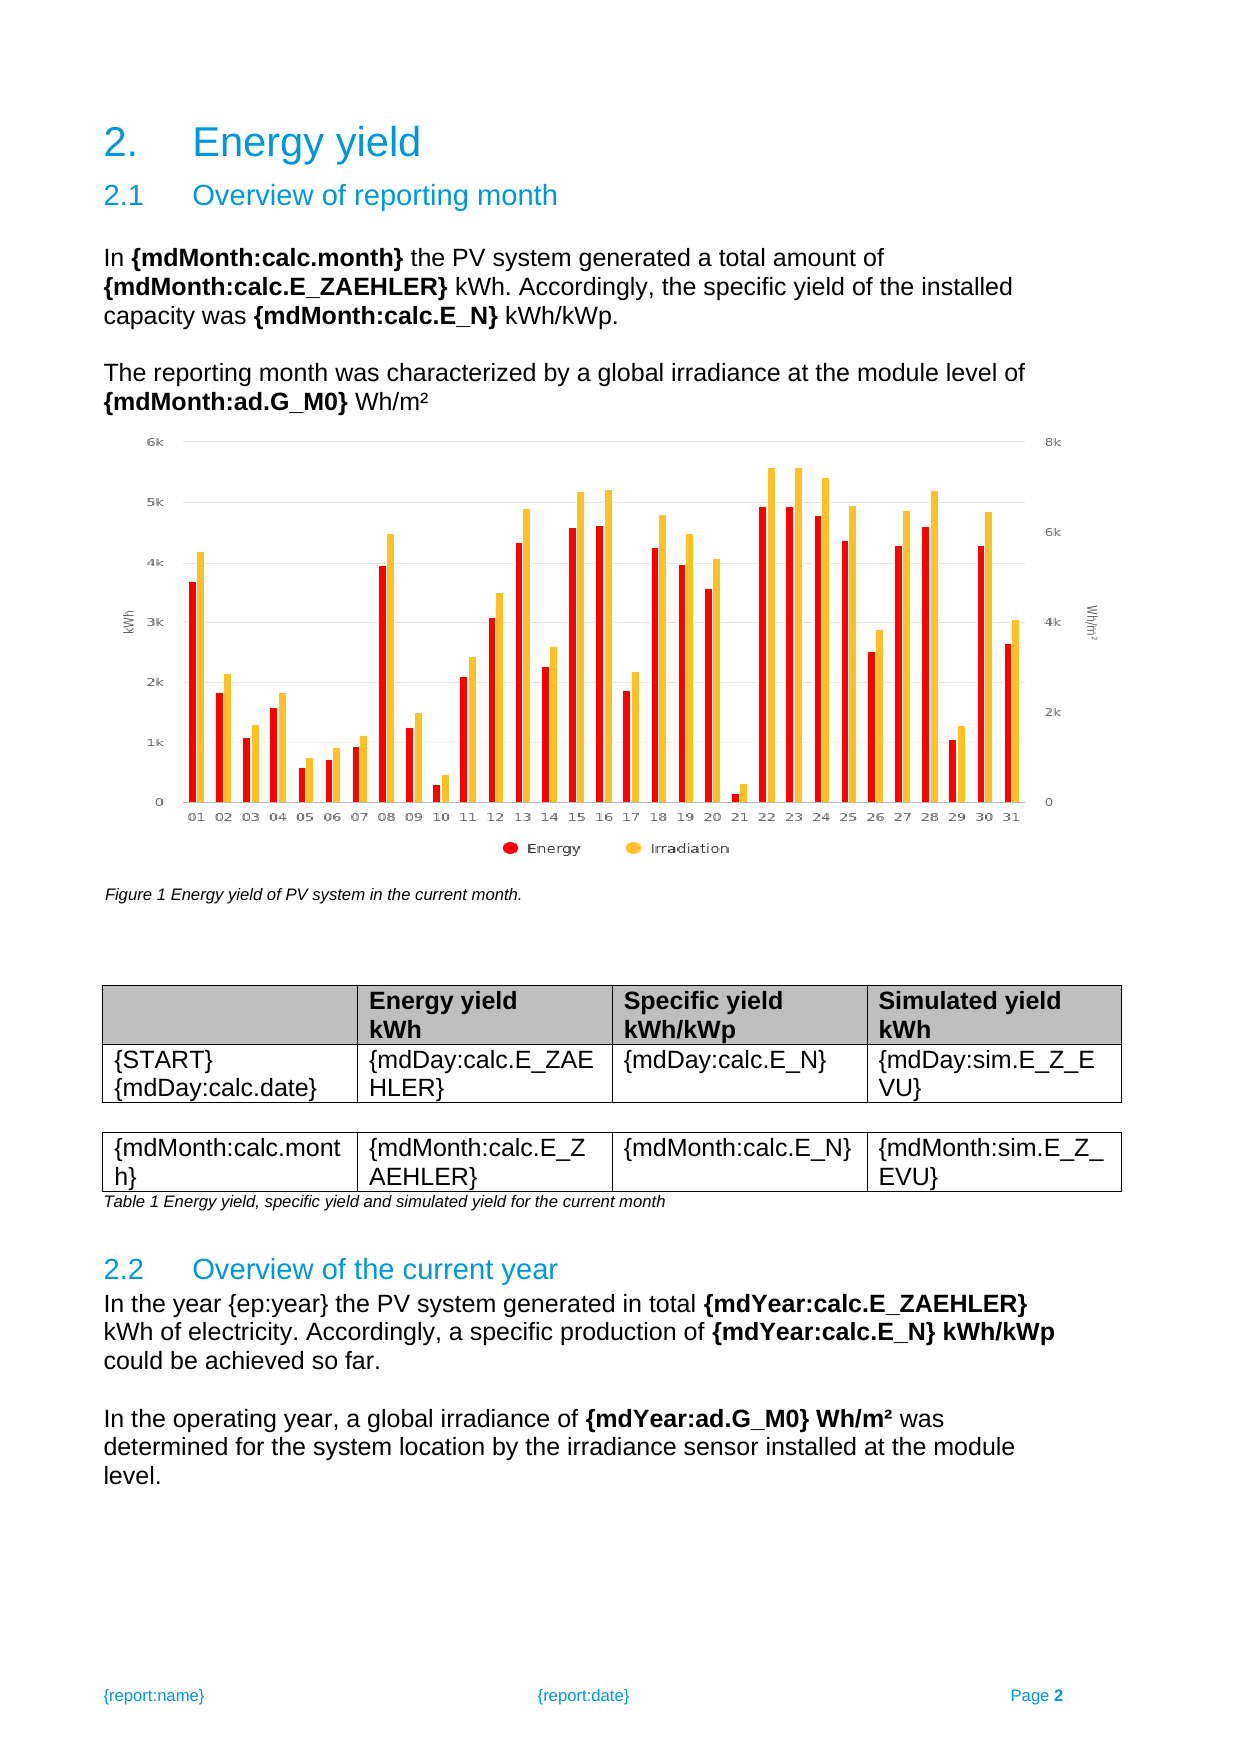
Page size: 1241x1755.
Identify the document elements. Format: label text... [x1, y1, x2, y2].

text In {mdMonth:calc.month} the PV system generated a total amount of {mdMonth:calc.E_ZAEHLER} kWh. Accordingly, the specific yield of the installed capacity was {mdMonth:calc.E_N} kWh/kWp. [103, 243, 1063, 329]
table_header {mdMonth:sim.E_Z_EVU} [868, 1133, 1121, 1191]
subtitle Energy yield [103, 117, 1063, 165]
table_header {mdMonth:calc.month} [103, 1133, 357, 1191]
text Figure 1 Energy yield of PV system in the current month. [105, 884, 1117, 904]
table_header Simulated yield kWh [868, 986, 1121, 1044]
table_header Specific yield kWh/kWp [613, 986, 867, 1044]
text Table 1 Energy yield, specific yield and simulated yield for the current month [103, 1192, 1063, 1211]
table_cell {mdDay:sim.E_Z_EVU} [868, 1045, 1121, 1102]
subtitle Overview of reporting month [103, 178, 1063, 211]
table_header {mdMonth:calc.E_N} [613, 1133, 867, 1191]
table_header [103, 986, 357, 1044]
text In the year {ep:year} the PV system generated in total {mdYear:calc.E_ZAEHLER} kWh of electricity. Accordingly, a specific production of {mdYear:calc.E_N} kWh/kWp could be achieved so far. [103, 1289, 1063, 1375]
table_header {mdMonth:calc.E_ZAEHLER} [358, 1133, 612, 1191]
text In the operating year, a global irradiance of {mdYear:ad.G_M0} Wh/m² was determined for the system location by the irradiance sensor installed at the module level. [103, 1404, 1063, 1490]
table_header Energy yield kWh [358, 986, 612, 1044]
picture [104, 432, 1118, 875]
table_cell {START}{mdDay:calc.date} [103, 1045, 357, 1102]
text The reporting month was characterized by a global irradiance at the module level of {mdMonth:ad.G_M0} Wh/m² [103, 358, 1063, 416]
subtitle Overview of the current year [103, 1252, 1063, 1286]
table_cell {mdDay:calc.E_ZAEHLER} [358, 1045, 612, 1102]
table_cell {mdDay:calc.E_N} [613, 1045, 867, 1102]
